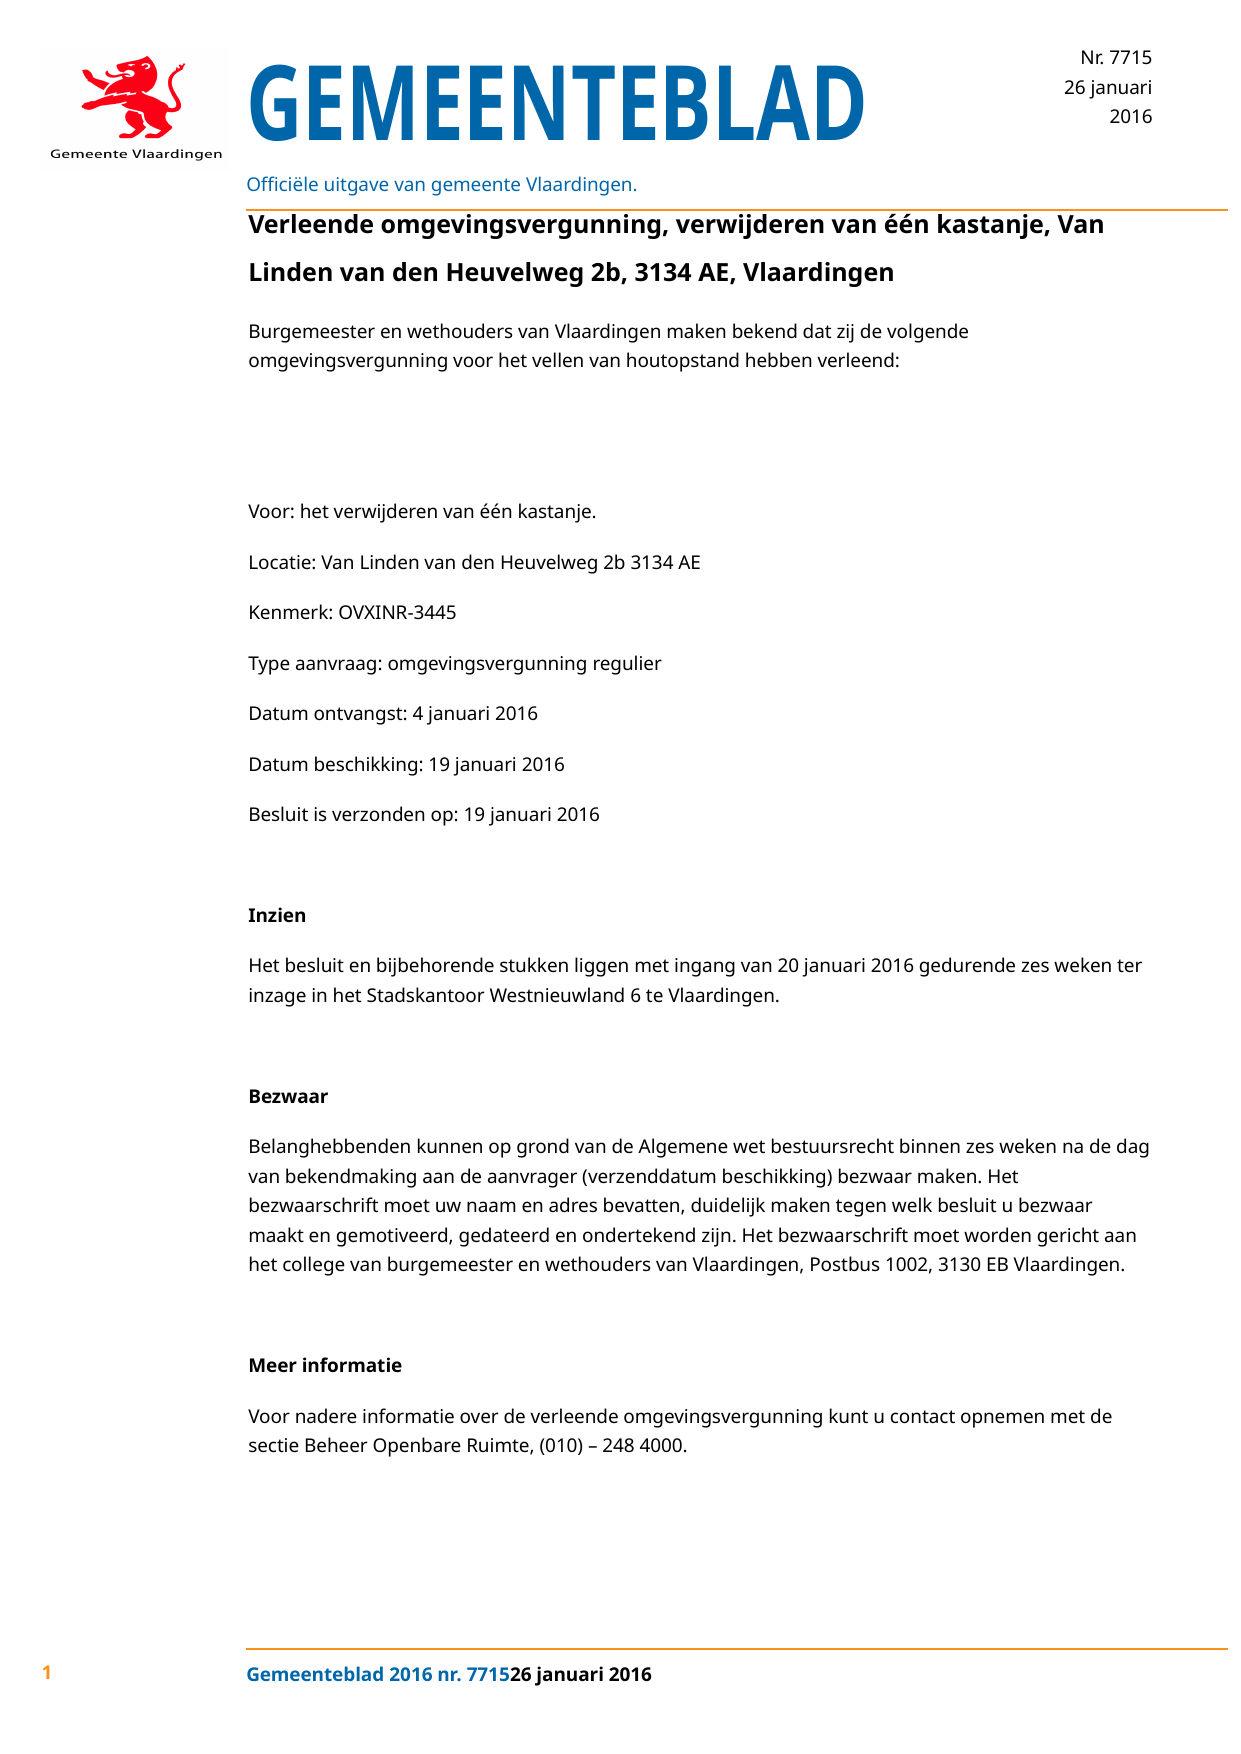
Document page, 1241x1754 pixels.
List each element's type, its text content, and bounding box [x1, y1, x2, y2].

text Besluit is verzonden op: 19 januari 2016 [248, 801, 1152, 827]
text Het besluit en bijbehorende stukken liggen met ingang van 20 januari 2016 gedurende zes weken ter inzage in het Stadskantoor Westnieuwland 6 te Vlaardingen. [248, 952, 1152, 1008]
text Kenmerk: OVXINR-3445 [248, 599, 1152, 625]
text Datum ontvangst: 4 januari 2016 [248, 700, 1152, 726]
text Type aanvraag: omgevingsvergunning regulier [248, 650, 1152, 676]
text Voor nadere informatie over de verleende omgevingsvergunning kunt u contact opnemen met de sectie Beheer Openbare Ruimte, (010) – 248 4000. [248, 1403, 1152, 1458]
picture [41, 47, 231, 172]
text Belanghebbenden kunnen op grond van de Algemene wet bestuursrecht binnen zes weken na de dag van bekendmaking aan de aanvrager (verzenddatum beschikking) bezwaar maken. Het bezwaarschrift moet uw naam en adres bevatten, duidelijk maken tegen welk besluit u bezwaar maakt en gemotiveerd, gedateerd en ondertekend zijn. Het bezwaarschrift moet worden gericht aan het college van burgemeester en wethouders van Vlaardingen, Postbus 1002, 3130 EB Vlaardingen. [248, 1133, 1152, 1277]
text Voor: het verwijderen van één kastanje. [248, 499, 1152, 524]
text Locatie: Van Linden van den Heuvelweg 2b 3134 AE [248, 549, 1152, 575]
text Burgemeester en wethouders van Vlaardingen maken bekend dat zij de volgende omgevingsvergunning voor het vellen van houtopstand hebben verleend: [248, 318, 1152, 373]
text Meer informatie [248, 1352, 1152, 1378]
text Bezwaar [248, 1083, 1152, 1109]
text Inzien [248, 902, 1152, 928]
text Verleende omgevingsvergunning, verwijderen van één kastanje, Van Linden van den Heuvelweg 2b, 3134 AE, Vlaardingen [248, 211, 1152, 288]
text Datum beschikking: 19 januari 2016 [248, 751, 1152, 777]
